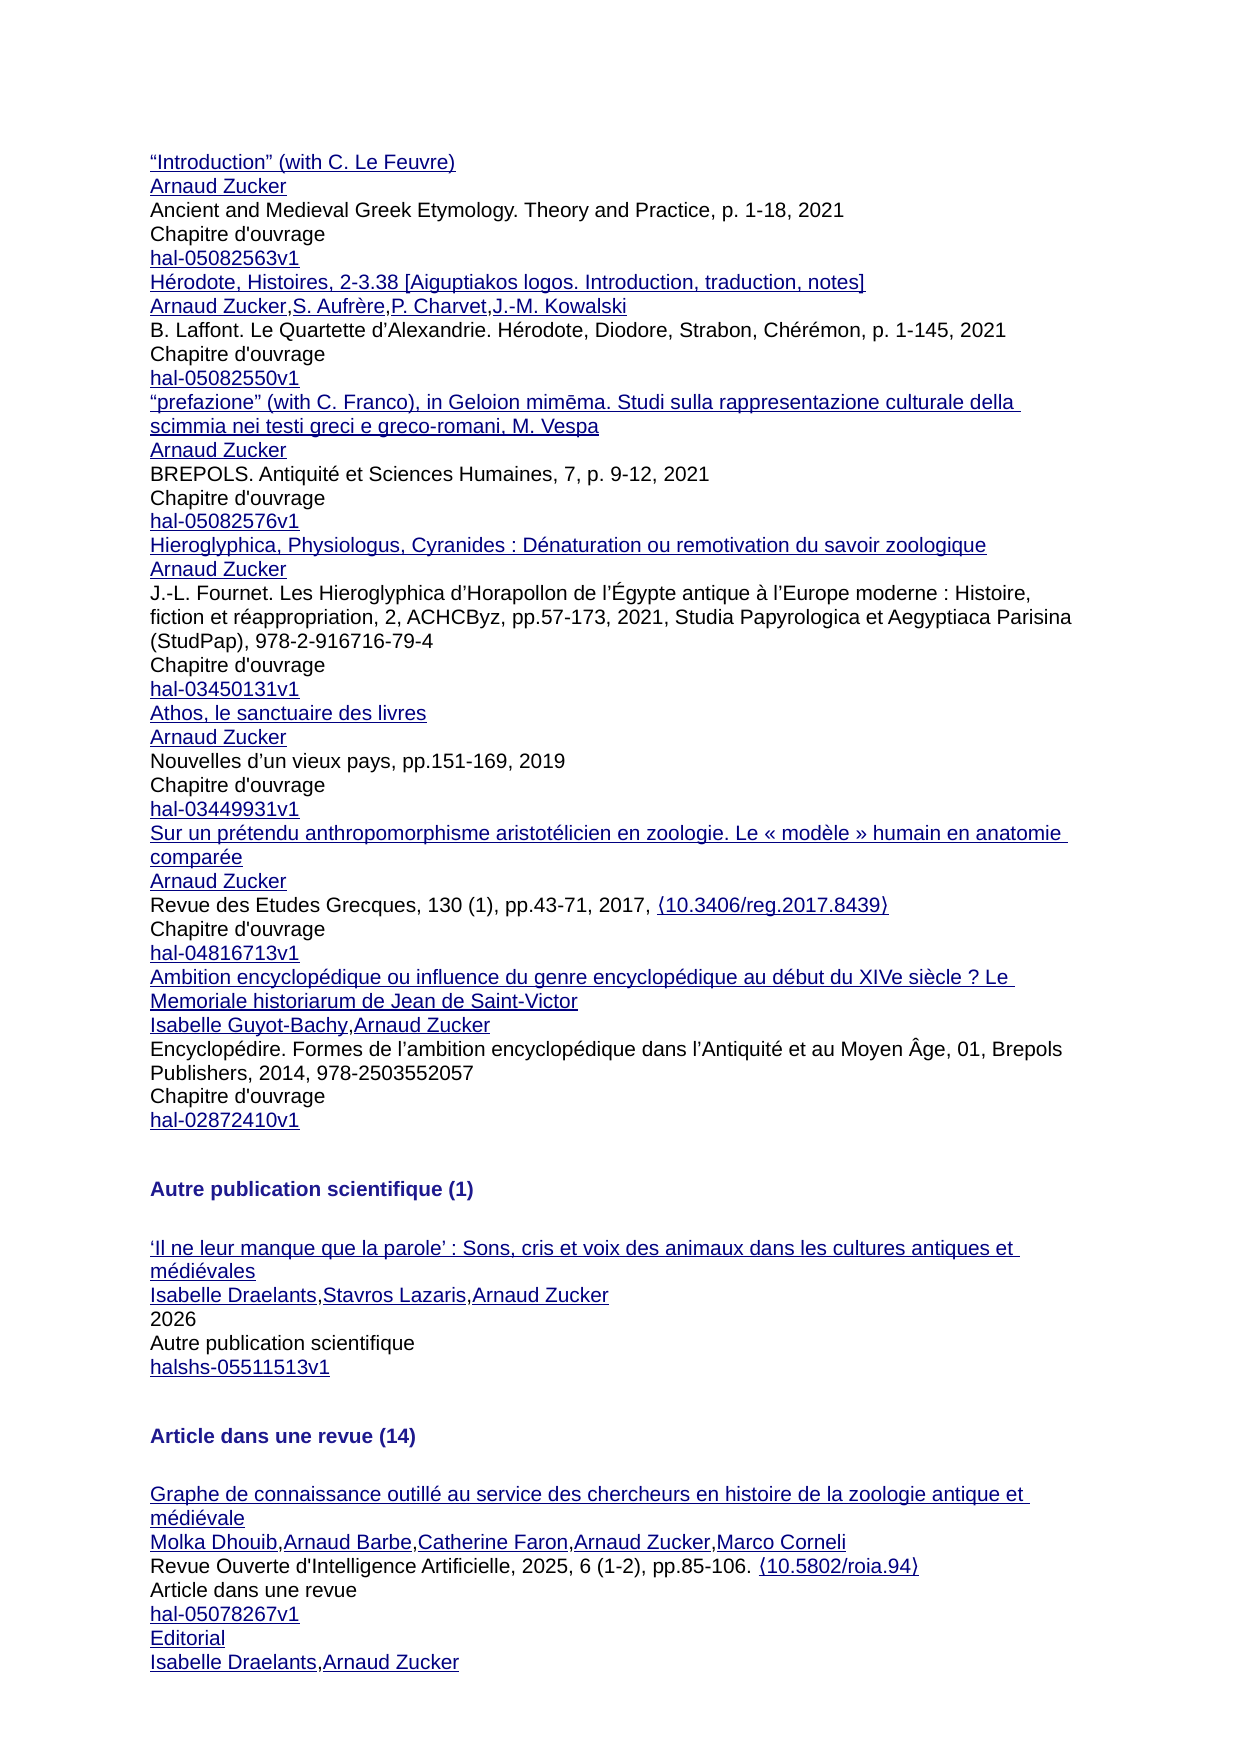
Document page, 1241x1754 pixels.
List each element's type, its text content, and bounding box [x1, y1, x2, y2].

table_cell “Introduction” (with C. Le Feuvre) Arnaud Zucker Ancient and Medieval Greek Etymology. Theory and Practice, p. 1-18, 2021 Chapitre d'ouvrage hal-05082563v1 [150, 150, 1090, 270]
table_cell Ambition encyclopédique ou influence du genre encyclopédique au début du XIVe siècle ? Le Memoriale historiarum de Jean de Saint-Victor Isabelle Guyot-Bachy,Arnaud Zucker Encyclopédire. Formes de l’ambition encyclopédique dans l’Antiquité et au Moyen Âge, 01, Brepols Publishers, 2014, 978-2503552057 Chapitre d'ouvrage hal-02872410v1 [150, 965, 1090, 1132]
table_cell Hérodote, Histoires, 2-3.38 [Aiguptiakos logos. Introduction, traduction, notes] Arnaud Zucker,S. Aufrère,P. Charvet,J.-M. Kowalski B. Laffont. Le Quartette d’Alexandrie. Hérodote, Diodore, Strabon, Chérémon, p. 1-145, 2021 Chapitre d'ouvrage hal-05082550v1 [150, 270, 1090, 389]
table_cell Editorial Isabelle Draelants,Arnaud Zucker [150, 1626, 1090, 1674]
subtitle Autre publication scientifique (1) [150, 1177, 1090, 1201]
table_cell Sur un prétendu anthropomorphisme aristotélicien en zoologie. Le « modèle » humain en anatomie comparée Arnaud Zucker Revue des Etudes Grecques, 130 (1), pp.43-71, 2017, ⟨10.3406/reg.2017.8439⟩ Chapitre d'ouvrage hal-04816713v1 [150, 821, 1090, 964]
table_cell Hieroglyphica, Physiologus, Cyranides : Dénaturation ou remotivation du savoir zoologique Arnaud Zucker J.-L. Fournet. Les Hieroglyphica d’Horapollon de l’Égypte antique à l’Europe moderne : Histoire, fiction et réappropriation, 2, ACHCByz, pp.57-173, 2021, Studia Papyrologica et Aegyptiaca Parisina (StudPap), 978-2-916716-79-4 Chapitre d'ouvrage hal-03450131v1 [150, 533, 1090, 701]
subtitle Article dans une revue (14) [150, 1424, 1090, 1448]
table_cell “prefazione” (with C. Franco), in Geloion mimēma. Studi sulla rappresentazione culturale della scimmia nei testi greci e greco-romani, M. Vespa Arnaud Zucker BREPOLS. Antiquité et Sciences Humaines, 7, p. 9-12, 2021 Chapitre d'ouvrage hal-05082576v1 [150, 390, 1090, 533]
table_header ‘Il ne leur manque que la parole’ : Sons, cris et voix des animaux dans les cultures antiques et médiévales Isabelle Draelants,Stavros Lazaris,Arnaud Zucker 2026 Autre publication scientifique halshs-05511513v1 [150, 1235, 1090, 1379]
table_header Graphe de connaissance outillé au service des chercheurs en histoire de la zoologie antique et médiévale Molka Dhouib,Arnaud Barbe,Catherine Faron,Arnaud Zucker,Marco Corneli Revue Ouverte d'Intelligence Artificielle, 2025, 6 (1-2), pp.85-106. ⟨10.5802/roia.94⟩ Article dans une revue hal-05078267v1 [150, 1482, 1090, 1626]
table_cell Athos, le sanctuaire des livres Arnaud Zucker Nouvelles d’un vieux pays, pp.151-169, 2019 Chapitre d'ouvrage hal-03449931v1 [150, 701, 1090, 821]
